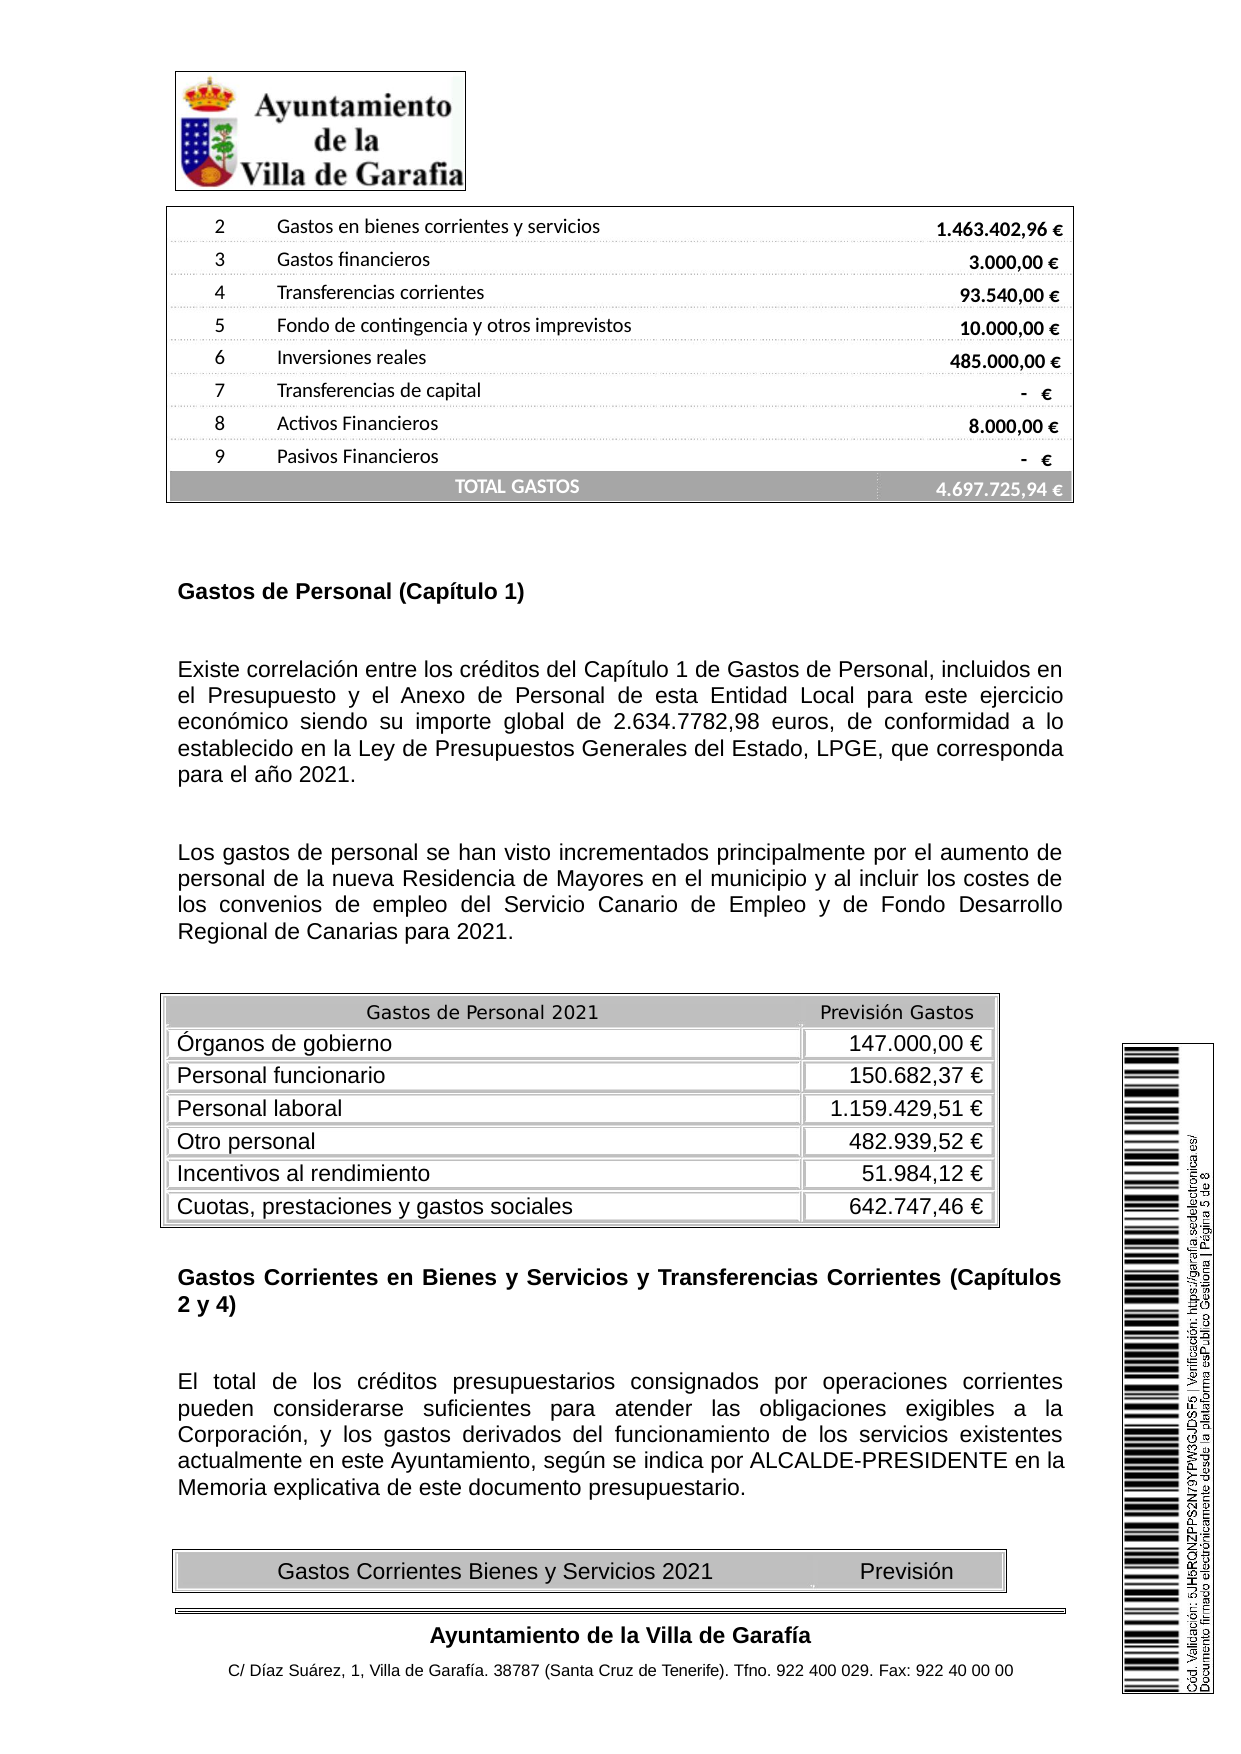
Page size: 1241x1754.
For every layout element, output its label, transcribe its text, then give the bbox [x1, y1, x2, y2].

text 4.697.725,94 € [936, 479, 1087, 500]
picture [173, 1550, 1006, 1592]
text Memoria explicativa de este documento presupuestario. [177, 1475, 1088, 1500]
text 150.682,37 € [849, 1063, 1008, 1089]
text Regional de Canarias para 2021. [177, 919, 1087, 944]
text 10.000,00 € [959, 318, 1084, 339]
text 3 [214, 250, 250, 271]
text 2 y 4) [177, 1292, 1086, 1317]
text 7 [214, 381, 250, 402]
picture [167, 207, 1073, 502]
text C/ Díaz Suárez, 1, Villa de Garafía. 38787 (Santa Cruz de Tenerife). Tfno. 922 400 029. Fax: 922 40 00 00 [228, 1662, 1037, 1680]
text .000,00 € [979, 417, 1083, 438]
text Personal laboral [177, 1096, 367, 1122]
picture [176, 72, 465, 190]
text 642.747,46 € [849, 1194, 1008, 1219]
text TOTAL GASTOS [455, 477, 607, 498]
text Transferencias corrientes [277, 282, 658, 303]
text para el año 2021. [177, 762, 1087, 788]
text el Presupuesto y el Anexo de Personal de esta Entidad Local para este ejercicio [177, 683, 1087, 708]
text Ayuntamiento de la Villa de Garafía [429, 1623, 836, 1648]
text El total de los créditos presupuestarios consignados por operaciones corrientes [177, 1369, 1088, 1395]
text 93.540,00 € [959, 286, 1084, 307]
picture [176, 1609, 1065, 1613]
text 1.159.429,51 € [830, 1096, 1008, 1122]
text pueden considerarse suficientes para atender las obligaciones exigibles a la [177, 1396, 1088, 1421]
text Corporación, y los gastos derivados del funcionamiento de los servicios existentes [177, 1422, 1088, 1448]
text Incentivos al rendimiento [177, 1161, 598, 1187]
text Previsión Gastos [820, 1002, 1008, 1024]
text Gastos Corrientes Bienes y Servicios 2021 [277, 1559, 836, 1584]
text 2 [214, 217, 250, 238]
text 6 [214, 348, 250, 369]
text actualmente en este Ayuntamiento, según se indica por ALCALDE-PRESIDENTE en la [177, 1448, 1088, 1474]
text Fondo de contngencia y otros imprevistos [277, 315, 658, 336]
text 485.000,00 € [950, 351, 1086, 372]
text 482.939,52 € [849, 1129, 1008, 1154]
text económico siendo su importe global de 2.634.7782,98 euros, de conformidad a lo [177, 709, 1087, 735]
text Órganos de gobierno [177, 1031, 417, 1056]
text 4 [214, 282, 250, 303]
text 8 [214, 414, 250, 434]
text 8 [969, 417, 979, 438]
text 147.000,00 € [849, 1031, 1008, 1056]
text Cuotas, prestaciones y gastos sociales [177, 1194, 598, 1219]
text Gastos de Personal (Capítulo 1) [177, 579, 548, 604]
text Gastos en bienes corrientes y servicios [277, 217, 626, 238]
text Transferencias de capital [277, 381, 509, 402]
text personal de la nueva Residencia de Mayores en el municipio y al incluir los costes de [177, 866, 1087, 892]
text - € [1021, 384, 1077, 405]
text 5 [214, 315, 250, 336]
text Gastos de Personal 2021 [366, 1002, 625, 1024]
text Actvos Financieros [277, 414, 509, 434]
text Pasivos Financieros [277, 447, 464, 467]
text 9 [214, 447, 250, 467]
text los convenios de empleo del Servicio Canario de Empleo y de Fondo Desarrollo [177, 892, 1087, 918]
text 51.984,12 € [862, 1161, 1008, 1187]
text Los gastos de personal se han visto incrementados principalmente por el aumento de [177, 840, 1087, 865]
text Gastos Corrientes en Bienes y Servicios y Transferencias Corrientes (Capítulos [177, 1265, 1086, 1291]
text Inversiones reales [277, 348, 658, 369]
text Personal funcionario [177, 1063, 411, 1089]
text Existe correlación entre los créditos del Capítulo 1 de Gastos de Personal, incluidos en [177, 657, 1087, 682]
picture [1123, 1044, 1213, 1693]
picture [161, 994, 999, 1227]
text - € [1021, 450, 1083, 471]
text establecido en la Ley de Presupuestos Generales del Estado, LPGE, que corresponda [177, 736, 1087, 761]
text 1 [936, 220, 946, 241]
text 3.000,00 € [969, 253, 1087, 274]
text Previsión [859, 1559, 979, 1584]
text Gastos ﬁnancieros [277, 250, 626, 271]
text Otro personal [177, 1129, 340, 1154]
text .463.402,96 € [946, 220, 1087, 241]
